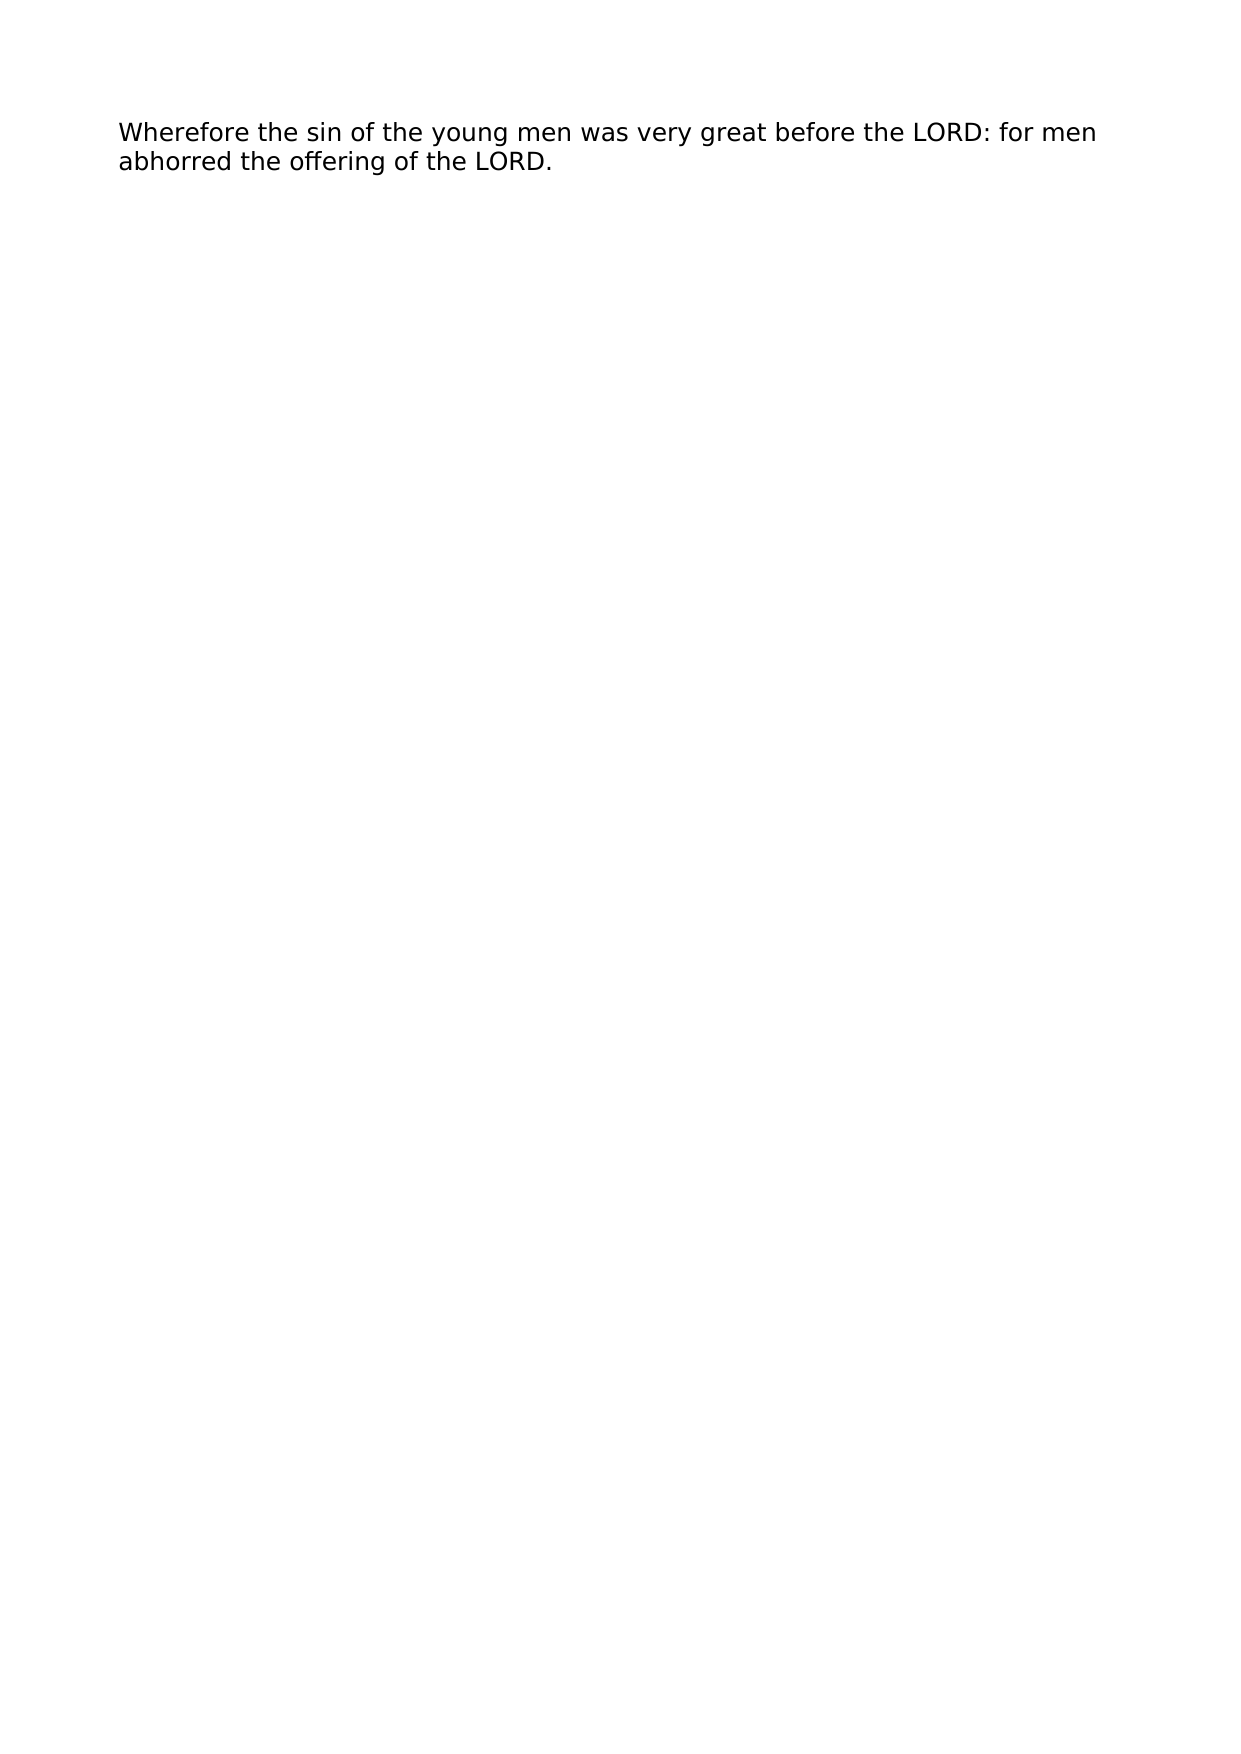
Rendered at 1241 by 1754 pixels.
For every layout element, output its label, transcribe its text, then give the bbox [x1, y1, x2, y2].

text Wherefore the sin of the young men was very great before the LORD: for men abhorred the offering of the LORD. [118, 118, 1122, 176]
